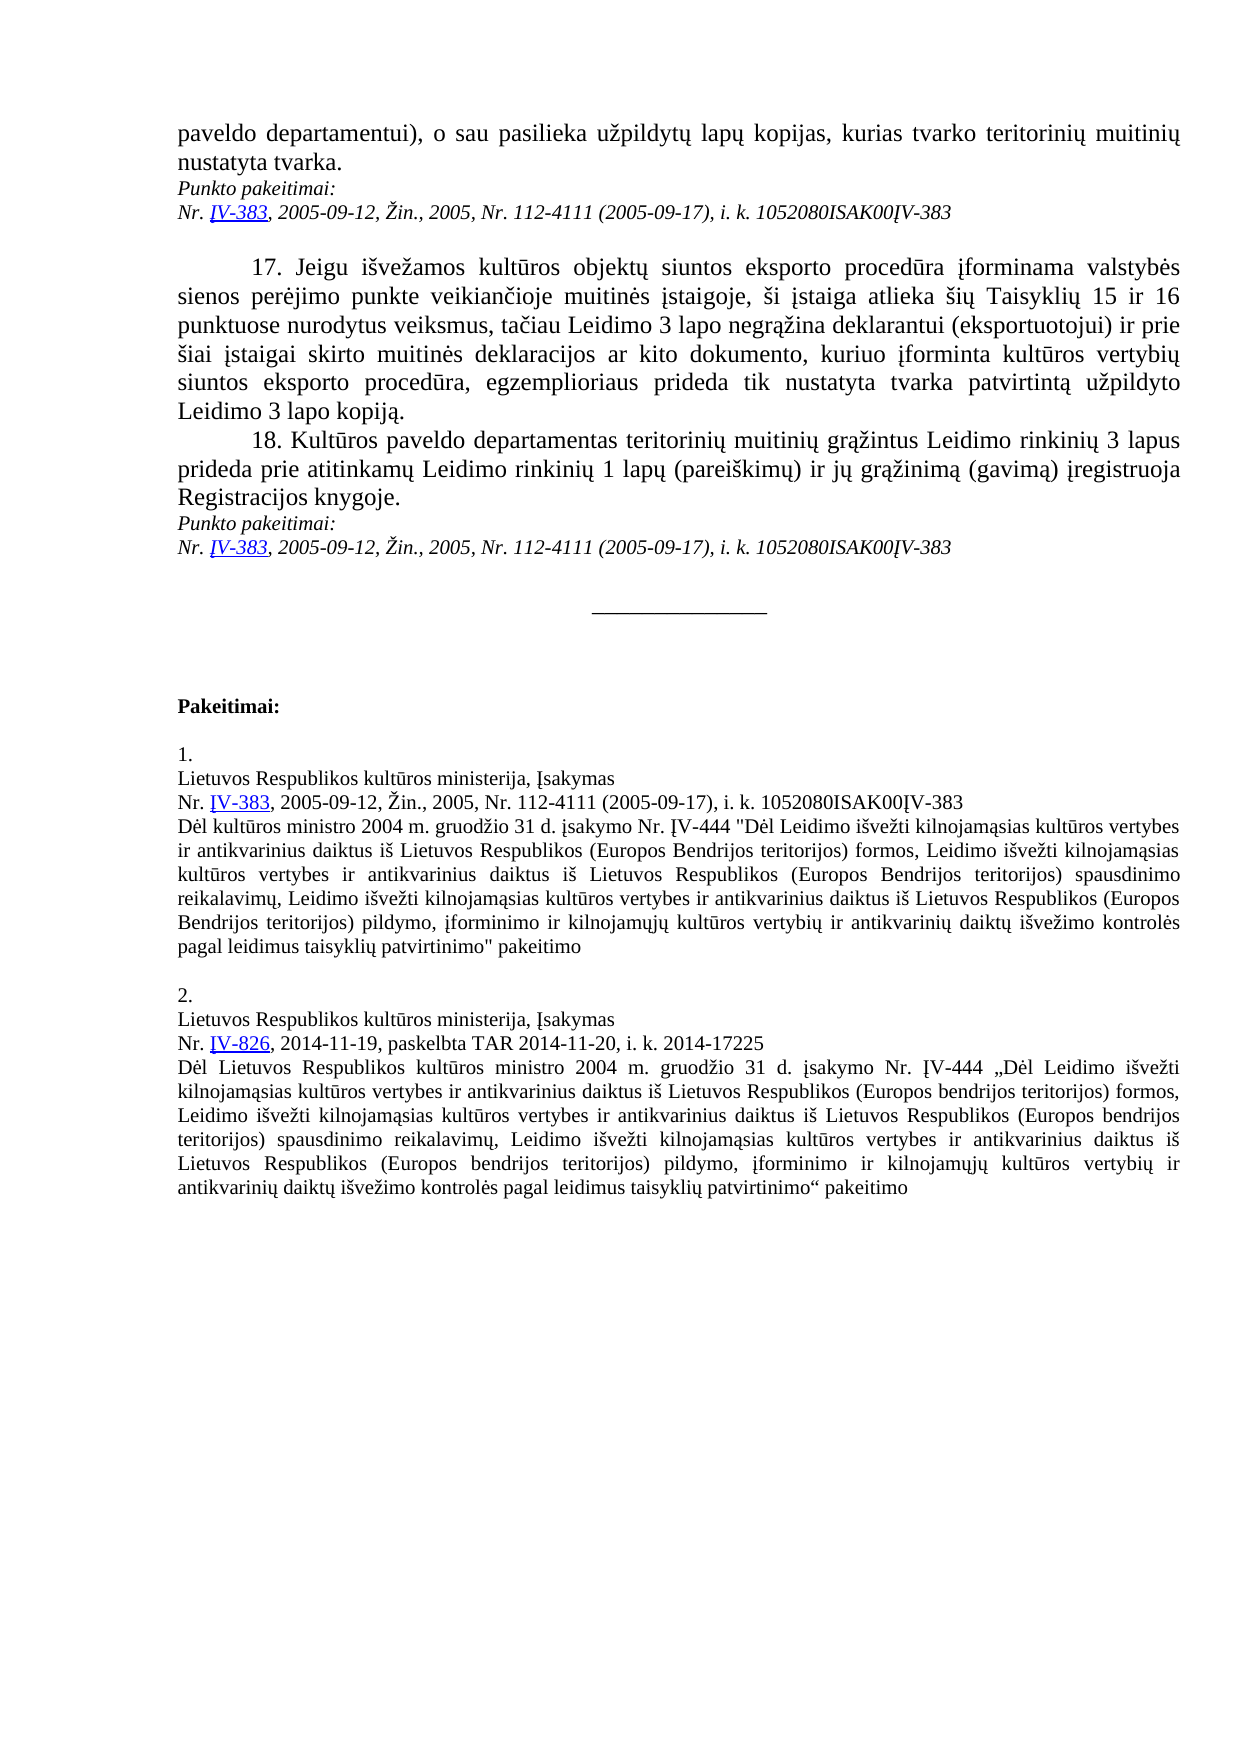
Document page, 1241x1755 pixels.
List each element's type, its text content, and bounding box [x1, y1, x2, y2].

text Lietuvos Respublikos kultūros ministerija, Įsakymas [177, 766, 1181, 790]
text Nr. ĮV-826, 2014-11-19, paskelbta TAR 2014-11-20, i. k. 2014-17225 [177, 1031, 1181, 1055]
text Pakeitimai: [177, 694, 1181, 718]
text paveldo departamentui), o sau pasilieka užpildytų lapų kopijas, kurias tvarko teritorinių muitinių nustatyta tvarka. [177, 118, 1181, 176]
text Lietuvos Respublikos kultūros ministerija, Įsakymas [177, 1007, 1181, 1031]
text Nr. ĮV-383, 2005-09-12, Žin., 2005, Nr. 112-4111 (2005-09-17), i. k. 1052080ISAK00ĮV-383 [177, 200, 1181, 224]
text Punkto pakeitimai: [177, 511, 1181, 535]
text Nr. ĮV-383, 2005-09-12, Žin., 2005, Nr. 112-4111 (2005-09-17), i. k. 1052080ISAK00ĮV-383 [177, 535, 1181, 559]
text 17. Jeigu išvežamos kultūros objektų siuntos eksporto procedūra įforminama valstybės sienos perėjimo punkte veikiančioje muitinės įstaigoje, ši įstaiga atlieka šių Taisyklių 15 ir 16 punktuose nurodytus veiksmus, tačiau Leidimo 3 lapo negrąžina deklarantui (eksportuotojui) ir prie šiai įstaigai skirto muitinės deklaracijos ar kito dokumento, kuriuo įforminta kultūros vertybių siuntos eksporto procedūra, egzemplioriaus prideda tik nustatyta tvarka patvirtintą užpildyto Leidimo 3 lapo kopiją. [177, 252, 1181, 425]
text Nr. ĮV-383, 2005-09-12, Žin., 2005, Nr. 112-4111 (2005-09-17), i. k. 1052080ISAK00ĮV-383 [177, 790, 1181, 814]
text 1. [177, 742, 1181, 766]
text Dėl Lietuvos Respublikos kultūros ministro 2004 m. gruodžio 31 d. įsakymo Nr. ĮV-444 „Dėl Leidimo išvežti kilnojamąsias kultūros vertybes ir antikvarinius daiktus iš Lietuvos Respublikos (Europos bendrijos teritorijos) formos, Leidimo išvežti kilnojamąsias kultūros vertybes ir antikvarinius daiktus iš Lietuvos Respublikos (Europos bendrijos teritorijos) spausdinimo reikalavimų, Leidimo išvežti kilnojamąsias kultūros vertybes ir antikvarinius daiktus iš Lietuvos Respublikos (Europos bendrijos teritorijos) pildymo, įforminimo ir kilnojamųjų kultūros vertybių ir antikvarinių daiktų išvežimo kontrolės pagal leidimus taisyklių patvirtinimo“ pakeitimo [177, 1055, 1181, 1199]
text ______________ [177, 588, 1181, 617]
text 2. [177, 982, 1181, 1007]
text Punkto pakeitimai: [177, 176, 1181, 200]
text 18. Kultūros paveldo departamentas teritorinių muitinių grąžintus Leidimo rinkinių 3 lapus prideda prie atitinkamų Leidimo rinkinių 1 lapų (pareiškimų) ir jų grąžinimą (gavimą) įregistruoja Registracijos knygoje. [177, 425, 1181, 511]
text Dėl kultūros ministro 2004 m. gruodžio 31 d. įsakymo Nr. ĮV-444 "Dėl Leidimo išvežti kilnojamąsias kultūros vertybes ir antikvarinius daiktus iš Lietuvos Respublikos (Europos Bendrijos teritorijos) formos, Leidimo išvežti kilnojamąsias kultūros vertybes ir antikvarinius daiktus iš Lietuvos Respublikos (Europos Bendrijos teritorijos) spausdinimo reikalavimų, Leidimo išvežti kilnojamąsias kultūros vertybes ir antikvarinius daiktus iš Lietuvos Respublikos (Europos Bendrijos teritorijos) pildymo, įforminimo ir kilnojamųjų kultūros vertybių ir antikvarinių daiktų išvežimo kontrolės pagal leidimus taisyklių patvirtinimo" pakeitimo [177, 814, 1181, 958]
